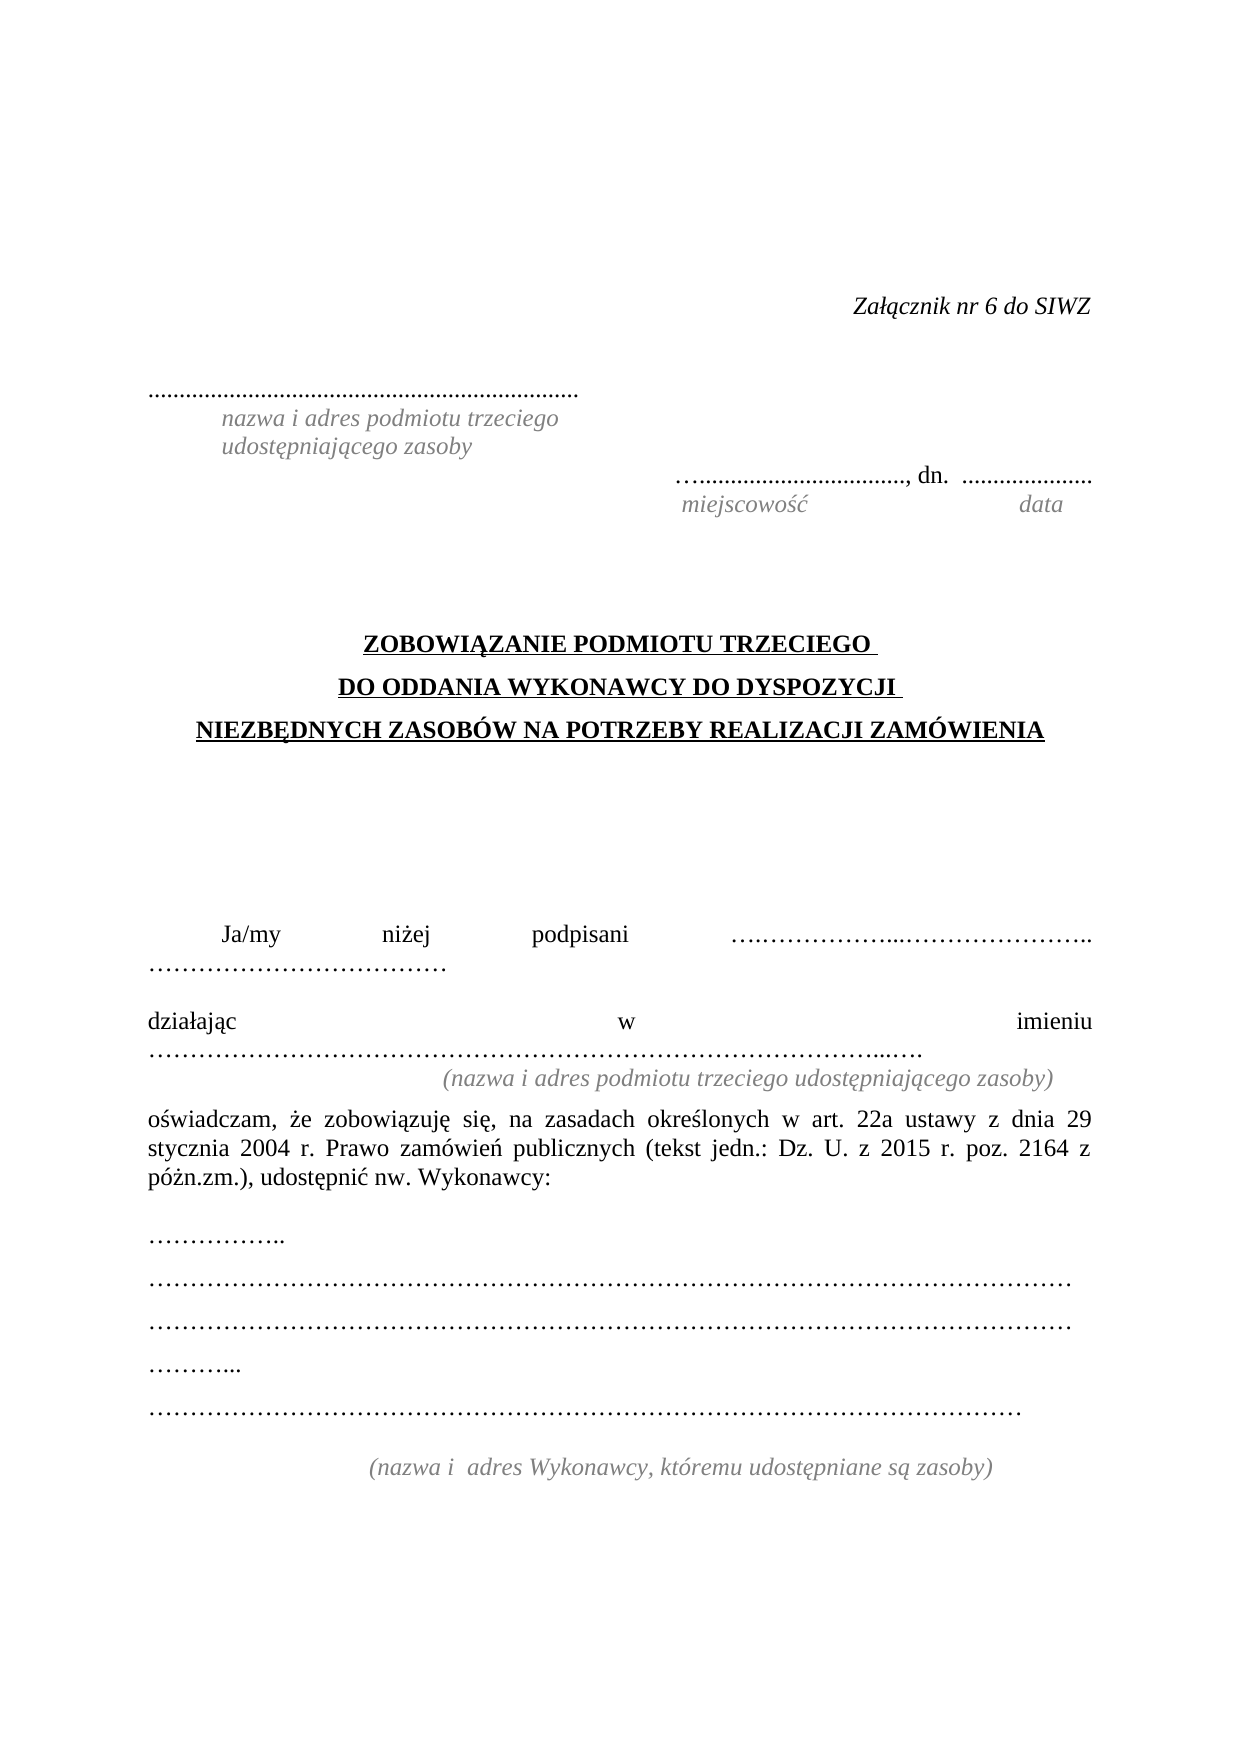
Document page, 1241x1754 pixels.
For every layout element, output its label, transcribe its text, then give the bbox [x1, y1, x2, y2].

text oświadczam, że zobowiązuję się, na zasadach określonych w art. 22a ustawy z dnia 29 stycznia 2004 r. Prawo zamówień publicznych (tekst jedn.: Dz. U. z 2015 r. poz. 2164 z póżn.zm.), udostępnić nw. Wykonawcy: [148, 1104, 1093, 1191]
text ..................................................................... [148, 374, 1093, 403]
text udostępniającego zasoby [148, 431, 1093, 460]
text (nazwa i adres podmiotu trzeciego udostępniającego zasoby) [369, 1063, 1093, 1092]
text Załącznik nr 6 do SIWZ [148, 291, 1093, 320]
text …................................., dn. ..................... [590, 460, 1093, 489]
text miejscowość data [516, 489, 1093, 518]
text Ja/my niżej podpisani ….……………...…………………..……………………………… [148, 919, 1093, 977]
text ……………..……………………………………………………………………………………………………………………………………………………………………………………………………………...…………………………………………………………………………………………… [148, 1220, 1093, 1421]
text nazwa i adres podmiotu trzeciego [148, 403, 1093, 431]
text działając w imieniu ……………………………………………………………………………...…. [148, 1006, 1093, 1063]
text (nazwa i adres Wykonawcy, któremu udostępniane są zasoby) [295, 1452, 1093, 1481]
text ZOBOWIĄZANIE PODMIOTU TRZECIEGO DO ODDANIA WYKONAWCY DO DYSPOZYCJI NIEZBĘDNYCH ZASOBÓW NA POTRZEBY REALIZACJI ZAMÓWIENIA [148, 629, 1093, 744]
